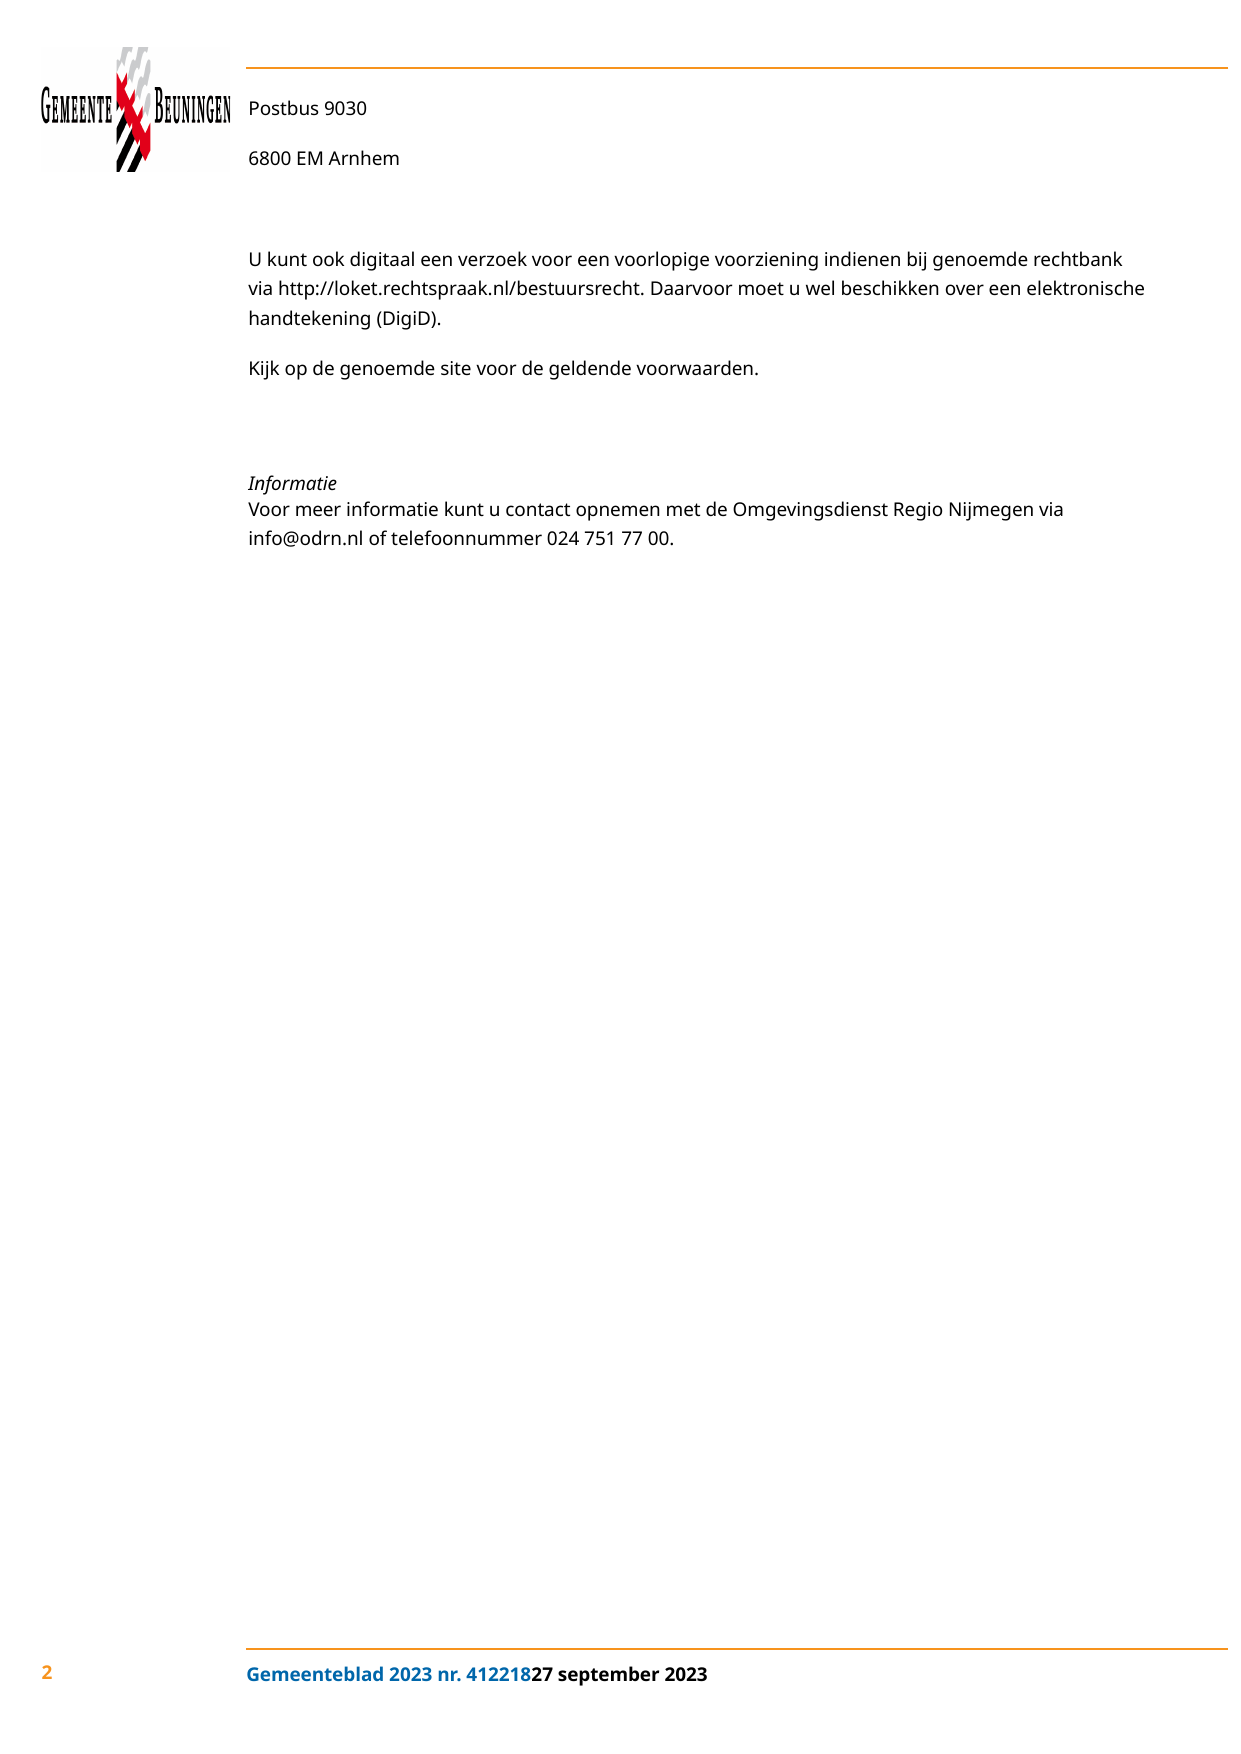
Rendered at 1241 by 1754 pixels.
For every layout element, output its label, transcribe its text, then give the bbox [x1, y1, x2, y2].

text Voor meer informatie kunt u contact opnemen met de Omgevingsdienst Regio Nijmegen via info@odrn.nl of telefoonnummer 024 751 77 00. [248, 496, 1152, 551]
picture [41, 47, 231, 172]
text U kunt ook digitaal een verzoek voor een voorlopige voorziening indienen bij genoemde rechtbank via http://loket.rechtspraak.nl/bestuursrecht. Daarvoor moet u wel beschikken over een elektronische handtekening (DigiD). [248, 246, 1152, 331]
text Kijk op de genoemde site voor de geldende voorwaarden. [248, 356, 1152, 381]
text Postbus 9030 [248, 95, 1152, 121]
text Informatie [248, 470, 1152, 496]
text 6800 EM Arnhem [248, 145, 1152, 171]
